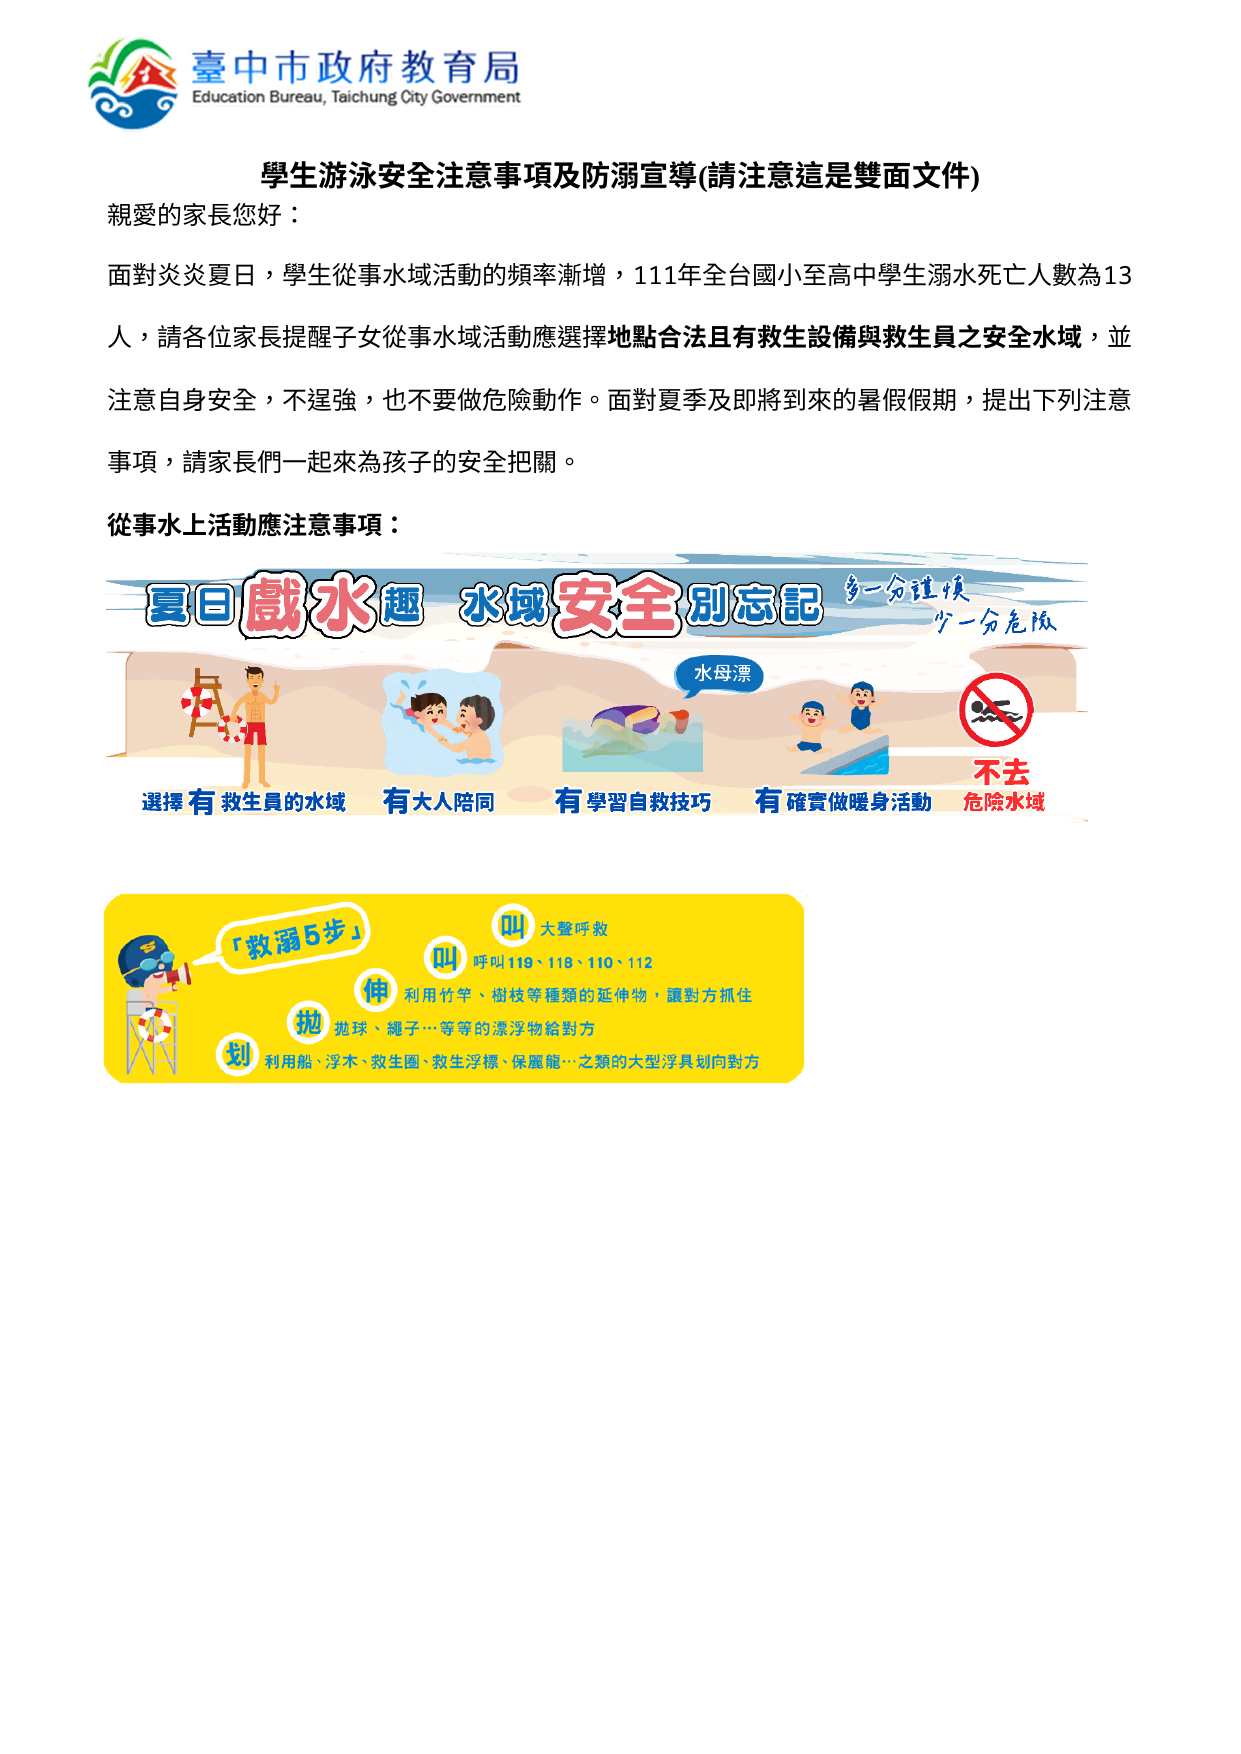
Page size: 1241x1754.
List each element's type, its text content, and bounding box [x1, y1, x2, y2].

text 學生游泳安全注意事項及防溺宣導(請注意這是雙面文件) [83, 132, 1157, 194]
text 親愛的家長您好： [83, 194, 1157, 232]
text 從事水上活動應注意事項： [83, 482, 1157, 544]
picture [82, 29, 530, 132]
picture [119, 900, 811, 1089]
text 面對炎炎夏日，學生從事水域活動的頻率漸增，111年全台國小至高中學生溺水死亡人數為13人，請各位家長提醒子女從事水域活動應選擇地點合法且有救生設備與救生員之安全水域，並注意自身安全，不逞強，也不要做危險動作。面對夏季及即將到來的暑假假期，提出下列注意事項，請家長們一起來為孩子的安全把關。 [108, 232, 1157, 482]
